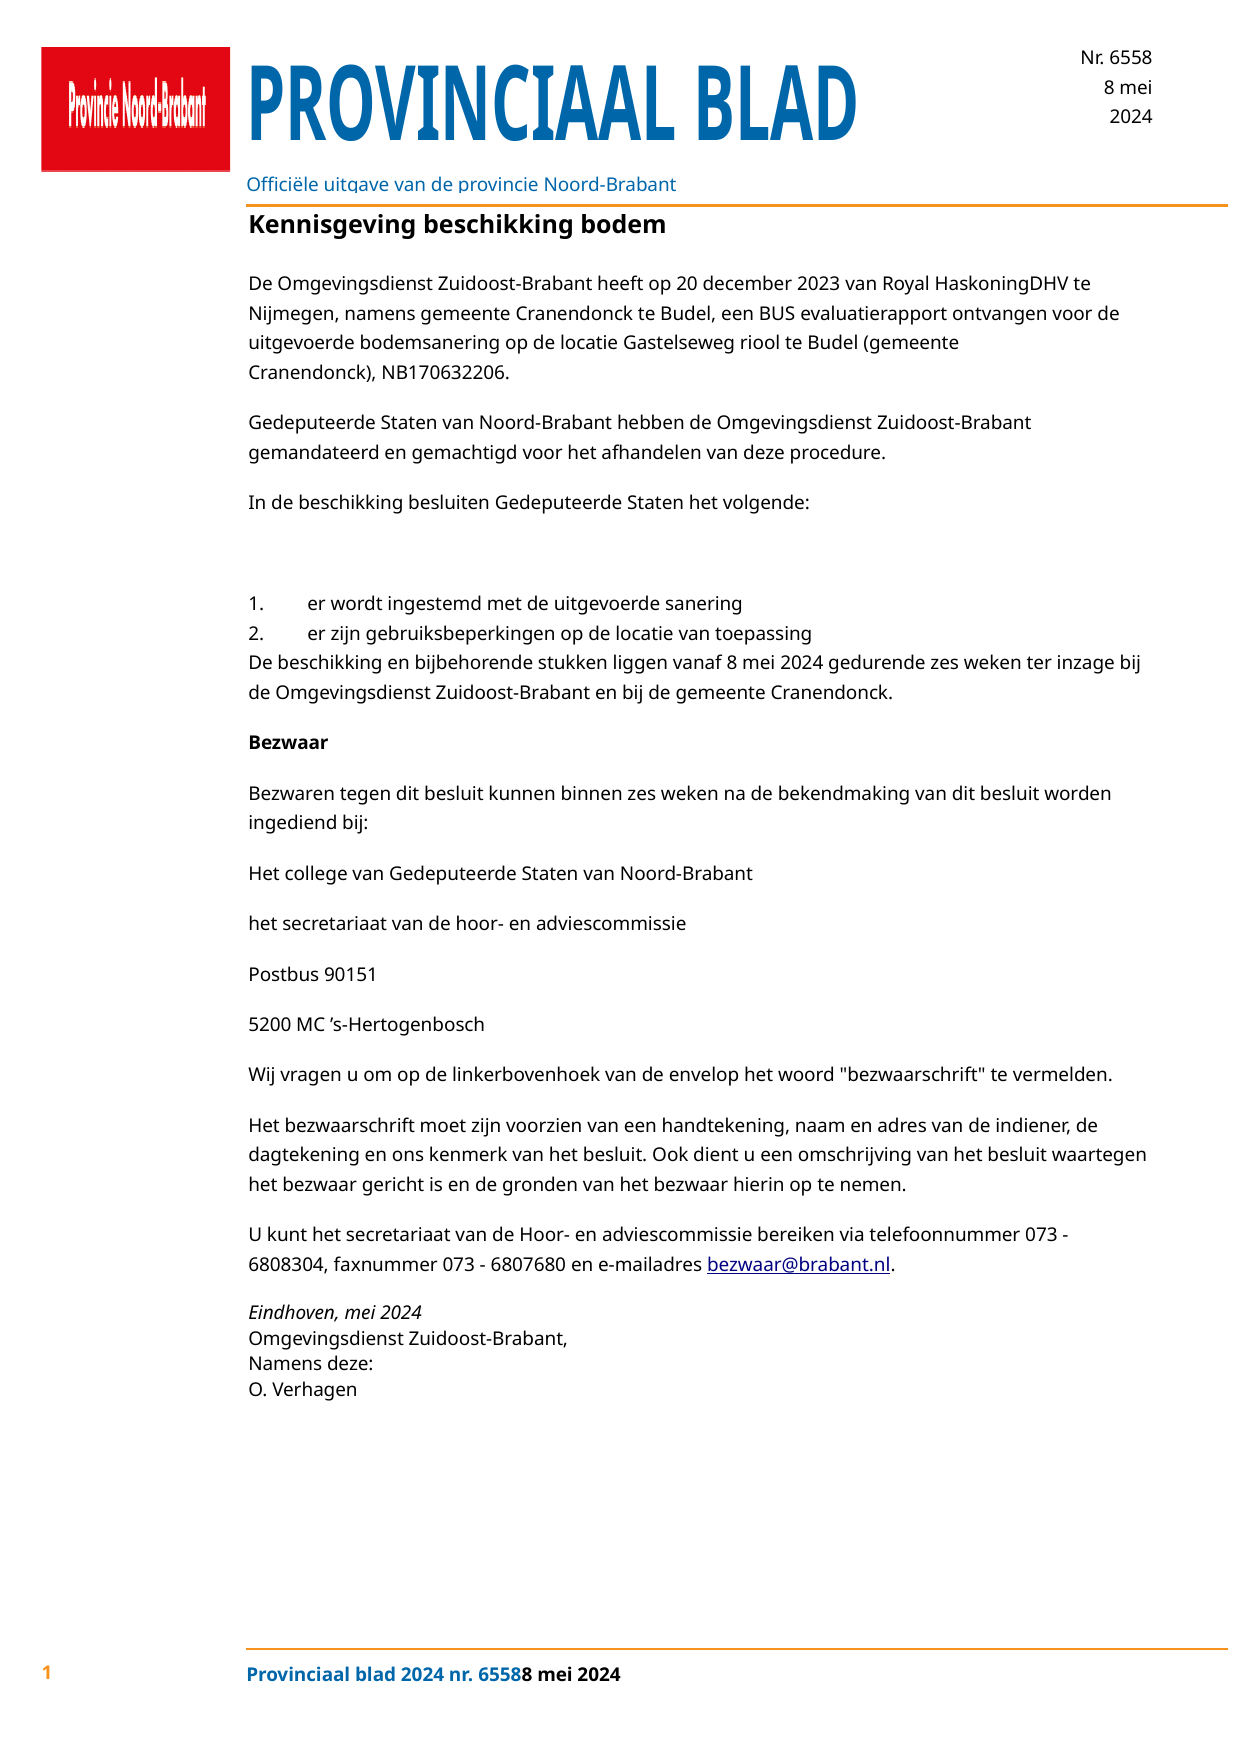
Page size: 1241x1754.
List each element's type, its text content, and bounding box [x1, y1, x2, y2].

list er wordt ingestemd met de uitgevoerde sanering [248, 590, 1152, 616]
text Het college van Gedeputeerde Staten van Noord-Brabant [248, 860, 1152, 886]
text 5200 MC ’s-Hertogenbosch [248, 1011, 1152, 1037]
text Wij vragen u om op de linkerbovenhoek van de envelop het woord "bezwaarschrift" te vermelden. [248, 1062, 1152, 1087]
text Bezwaren tegen dit besluit kunnen binnen zes weken na de bekendmaking van dit besluit worden ingediend bij: [248, 780, 1152, 835]
text Omgevingsdienst Zuidoost-Brabant, [248, 1325, 1152, 1350]
text O. Verhagen [248, 1376, 1152, 1402]
text In de beschikking besluiten Gedeputeerde Staten het volgende: [248, 489, 1152, 515]
text Eindhoven, mei 2024 [248, 1299, 1152, 1325]
text U kunt het secretariaat van de Hoor- en adviescommissie bereiken via telefoonnummer 073 - 6808304, faxnummer 073 - 6807680 en e-mailadres bezwaar@brabant.nl. [248, 1222, 1152, 1277]
text het secretariaat van de hoor- en adviescommissie [248, 910, 1152, 936]
text Het bezwaarschrift moet zijn voorzien van een handtekening, naam en adres van de indiener, de dagtekening en ons kenmerk van het besluit. Ook dient u een omschrijving van het besluit waartegen het bezwaar gericht is en de gronden van het bezwaar hierin op te nemen. [248, 1112, 1152, 1197]
text Postbus 90151 [248, 961, 1152, 986]
text Namens deze: [248, 1350, 1152, 1376]
text De beschikking en bijbehorende stukken liggen vanaf 8 mei 2024 gedurende zes weken ter inzage bij de Omgevingsdienst Zuidoost-Brabant en bij de gemeente Cranendonck. [248, 649, 1152, 705]
text De Omgevingsdienst Zuidoost-Brabant heeft op 20 december 2023 van Royal HaskoningDHV te Nijmegen, namens gemeente Cranendonck te Budel, een BUS evaluatierapport ontvangen voor de uitgevoerde bodemsanering op de locatie Gastelseweg riool te Budel (gemeente Cranendonck), NB170632206. [248, 270, 1152, 385]
text Gedeputeerde Staten van Noord-Brabant hebben de Omgevingsdienst Zuidoost-Brabant gemandateerd en gemachtigd voor het afhandelen van deze procedure. [248, 409, 1152, 465]
picture [41, 47, 231, 172]
list er zijn gebruiksbeperkingen op de locatie van toepassing [248, 620, 1152, 646]
text Kennisgeving beschikking bodem [248, 207, 1152, 241]
text Bezwaar [248, 729, 1152, 755]
